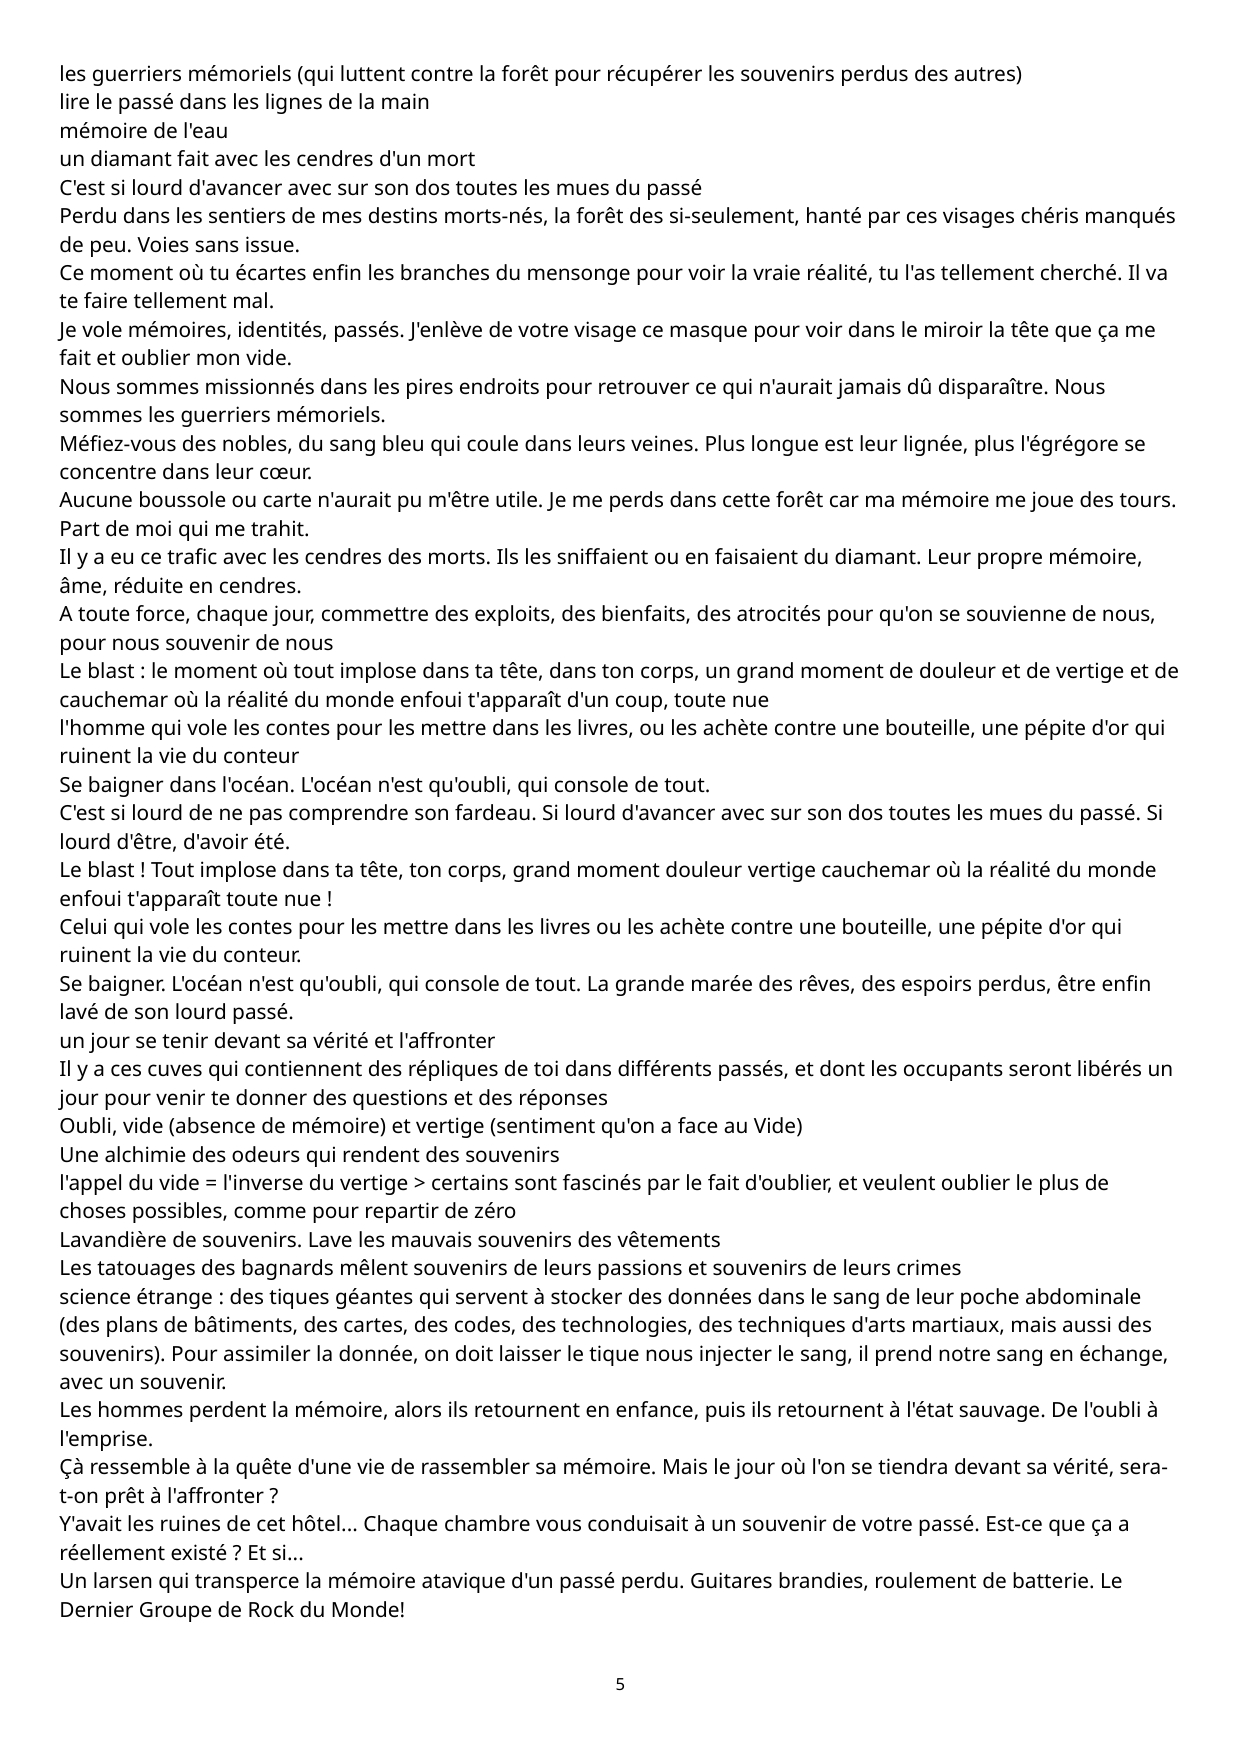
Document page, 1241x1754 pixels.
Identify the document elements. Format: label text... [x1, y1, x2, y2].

text Oubli, vide (absence de mémoire) et vertige (sentiment qu'on a face au Vide) [59, 1111, 1181, 1140]
text Çà ressemble à la quête d'une vie de rassembler sa mémoire. Mais le jour où l'on se tiendra devant sa vérité, sera-t-on prêt à l'affronter ? [59, 1452, 1181, 1509]
text Les tatouages des bagnards mêlent souvenirs de leurs passions et souvenirs de leurs crimes [59, 1253, 1181, 1282]
text Perdu dans les sentiers de mes destins morts-nés, la forêt des si-seulement, hanté par ces visages chéris manqués de peu. Voies sans issue. [59, 201, 1181, 258]
text Une alchimie des odeurs qui rendent des souvenirs [59, 1140, 1181, 1168]
text Il y a ces cuves qui contiennent des répliques de toi dans différents passés, et dont les occupants seront libérés un jour pour venir te donner des questions et des réponses [59, 1054, 1181, 1111]
text Se baigner dans l'océan. L'océan n'est qu'oubli, qui console de tout. [59, 770, 1181, 798]
text un diamant fait avec les cendres d'un mort [59, 144, 1181, 173]
text Lavandière de souvenirs. Lave les mauvais souvenirs des vêtements [59, 1225, 1181, 1253]
text Nous sommes missionnés dans les pires endroits pour retrouver ce qui n'aurait jamais dû disparaître. Nous sommes les guerriers mémoriels. [59, 372, 1181, 429]
text Aucune boussole ou carte n'aurait pu m'être utile. Je me perds dans cette forêt car ma mémoire me joue des tours. Part de moi qui me trahit. [59, 486, 1181, 542]
text Le blast ! Tout implose dans ta tête, ton corps, grand moment douleur vertige cauchemar où la réalité du monde enfoui t'apparaît toute nue ! [59, 855, 1181, 912]
text lire le passé dans les lignes de la main [59, 87, 1181, 116]
text Un larsen qui transperce la mémoire atavique d'un passé perdu. Guitares brandies, roulement de batterie. Le Dernier Groupe de Rock du Monde! [59, 1566, 1181, 1623]
text A toute force, chaque jour, commettre des exploits, des bienfaits, des atrocités pour qu'on se souvienne de nous, pour nous souvenir de nous [59, 599, 1181, 656]
text Se baigner. L'océan n'est qu'oubli, qui console de tout. La grande marée des rêves, des espoirs perdus, être enfin lavé de son lourd passé. [59, 969, 1181, 1026]
text Celui qui vole les contes pour les mettre dans les livres ou les achète contre une bouteille, une pépite d'or qui ruinent la vie du conteur. [59, 912, 1181, 969]
text Y'avait les ruines de cet hôtel... Chaque chambre vous conduisait à un souvenir de votre passé. Est-ce que ça a réellement existé ? Et si... [59, 1509, 1181, 1566]
text les guerriers mémoriels (qui luttent contre la forêt pour récupérer les souvenirs perdus des autres) [59, 59, 1181, 87]
text Méfiez-vous des nobles, du sang bleu qui coule dans leurs veines. Plus longue est leur lignée, plus l'égrégore se concentre dans leur cœur. [59, 429, 1181, 486]
text un jour se tenir devant sa vérité et l'affronter [59, 1026, 1181, 1054]
text Ce moment où tu écartes enfin les branches du mensonge pour voir la vraie réalité, tu l'as tellement cherché. Il va te faire tellement mal. [59, 258, 1181, 315]
text science étrange : des tiques géantes qui servent à stocker des données dans le sang de leur poche abdominale (des plans de bâtiments, des cartes, des codes, des technologies, des techniques d'arts martiaux, mais aussi des souvenirs). Pour assimiler la donnée, on doit laisser le tique nous injecter le sang, il prend notre sang en échange, avec un souvenir. [59, 1282, 1181, 1396]
text Je vole mémoires, identités, passés. J'enlève de votre visage ce masque pour voir dans le miroir la tête que ça me fait et oublier mon vide. [59, 315, 1181, 372]
text Les hommes perdent la mémoire, alors ils retournent en enfance, puis ils retournent à l'état sauvage. De l'oubli à l'emprise. [59, 1396, 1181, 1452]
text l'appel du vide = l'inverse du vertige > certains sont fascinés par le fait d'oublier, et veulent oublier le plus de choses possibles, comme pour repartir de zéro [59, 1168, 1181, 1225]
text Le blast : le moment où tout implose dans ta tête, dans ton corps, un grand moment de douleur et de vertige et de cauchemar où la réalité du monde enfoui t'apparaît d'un coup, toute nue [59, 656, 1181, 713]
text C'est si lourd d'avancer avec sur son dos toutes les mues du passé [59, 173, 1181, 201]
text Il y a eu ce trafic avec les cendres des morts. Ils les sniffaient ou en faisaient du diamant. Leur propre mémoire, âme, réduite en cendres. [59, 542, 1181, 599]
text C'est si lourd de ne pas comprendre son fardeau. Si lourd d'avancer avec sur son dos toutes les mues du passé. Si lourd d'être, d'avoir été. [59, 798, 1181, 855]
text mémoire de l'eau [59, 116, 1181, 144]
text l'homme qui vole les contes pour les mettre dans les livres, ou les achète contre une bouteille, une pépite d'or qui ruinent la vie du conteur [59, 713, 1181, 770]
